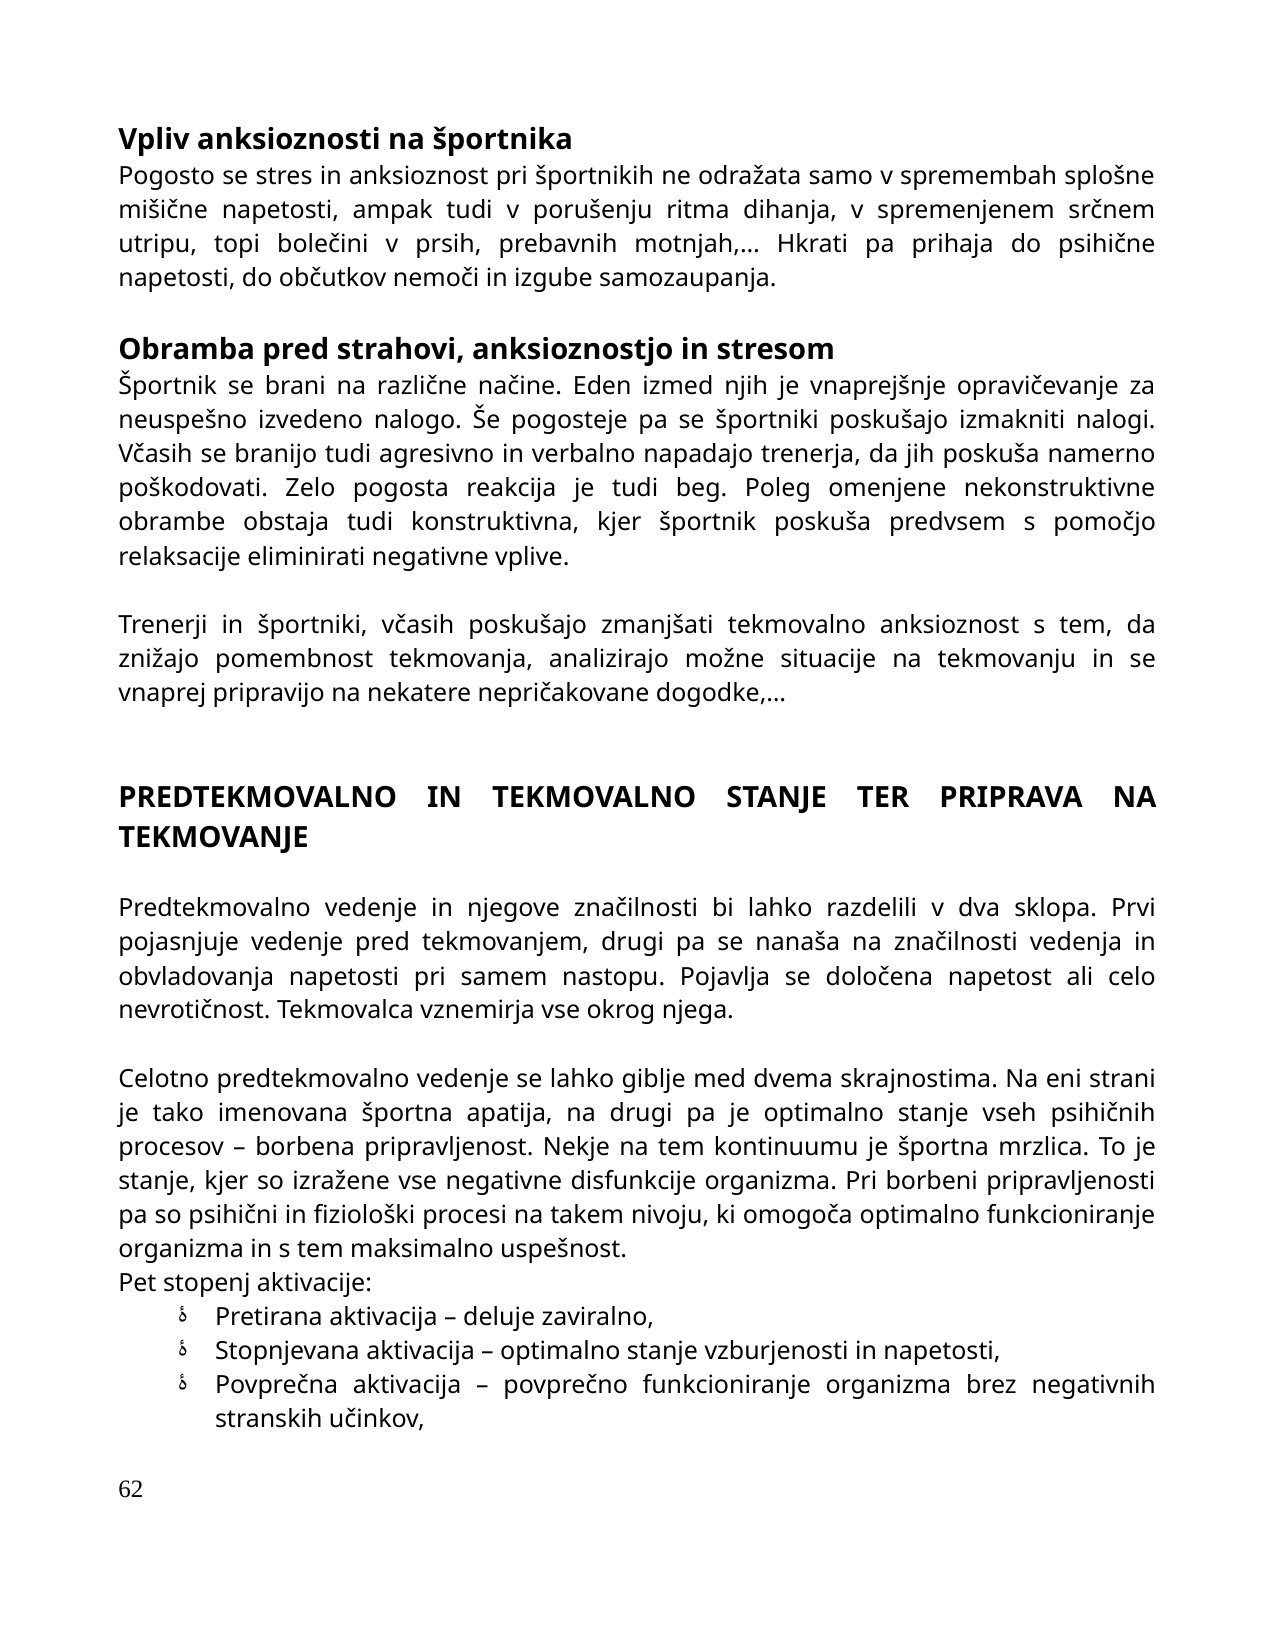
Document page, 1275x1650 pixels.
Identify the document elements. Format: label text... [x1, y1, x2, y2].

text Pet stopenj aktivacije: [118, 1265, 1157, 1299]
text Športnik se brani na različne načine. Eden izmed njih je vnaprejšnje opravičevanje za neuspešno izvedeno nalogo. Še pogosteje pa se športniki poskušajo izmakniti nalogi. Včasih se branijo tudi agresivno in verbalno napadajo trenerja, da jih poskuša namerno poškodovati. Zelo pogosta reakcija je tudi beg. Poleg omenjene nekonstruktivne obrambe obstaja tudi konstruktivna, kjer športnik poskuša predvsem s pomočjo relaksacije eliminirati negativne vplive. [118, 368, 1157, 572]
text Trenerji in športniki, včasih poskušajo zmanjšati tekmovalno anksioznost s tem, da znižajo pomembnost tekmovanja, analizirajo možne situacije na tekmovanju in se vnaprej pripravijo na nekatere nepričakovane dogodke,… [118, 606, 1157, 708]
text Predtekmovalno vedenje in njegove značilnosti bi lahko razdelili v dva sklopa. Prvi pojasnjuje vedenje pred tekmovanjem, drugi pa se nanaša na značilnosti vedenja in obvladovanja napetosti pri samem nastopu. Pojavlja se določena napetost ali celo nevrotičnost. Tekmovalca vznemirja vse okrog njega. [118, 890, 1157, 1026]
text Pogosto se stres in anksioznost pri športnikih ne odražata samo v spremembah splošne mišične napetosti, ampak tudi v porušenju ritma dihanja, v spremenjenem srčnem utripu, topi bolečini v prsih, prebavnih motnjah,… Hkrati pa prihaja do psihične napetosti, do občutkov nemoči in izgube samozaupanja. [118, 158, 1157, 294]
list Povprečna aktivacija – povprečno funkcioniranje organizma brez negativnih stranskih učinkov, [177, 1367, 1157, 1435]
list Stopnjevana aktivacija – optimalno stanje vzburjenosti in napetosti, [177, 1333, 1157, 1367]
text Vpliv anksioznosti na športnika [118, 118, 1157, 158]
list Pretirana aktivacija – deluje zaviralno, [177, 1299, 1157, 1333]
text Obramba pred strahovi, anksioznostjo in stresom [118, 328, 1157, 368]
text PREDTEKMOVALNO IN TEKMOVALNO STANJE TER PRIPRAVA NA TEKMOVANJE [118, 777, 1157, 856]
text Celotno predtekmovalno vedenje se lahko giblje med dvema skrajnostima. Na eni strani je tako imenovana športna apatija, na drugi pa je optimalno stanje vseh psihičnih procesov – borbena pripravljenost. Nekje na tem kontinuumu je športna mrzlica. To je stanje, kjer so izražene vse negativne disfunkcije organizma. Pri borbeni pripravljenosti pa so psihični in fiziološki procesi na takem nivoju, ki omogoča optimalno funkcioniranje organizma in s tem maksimalno uspešnost. [118, 1060, 1157, 1265]
